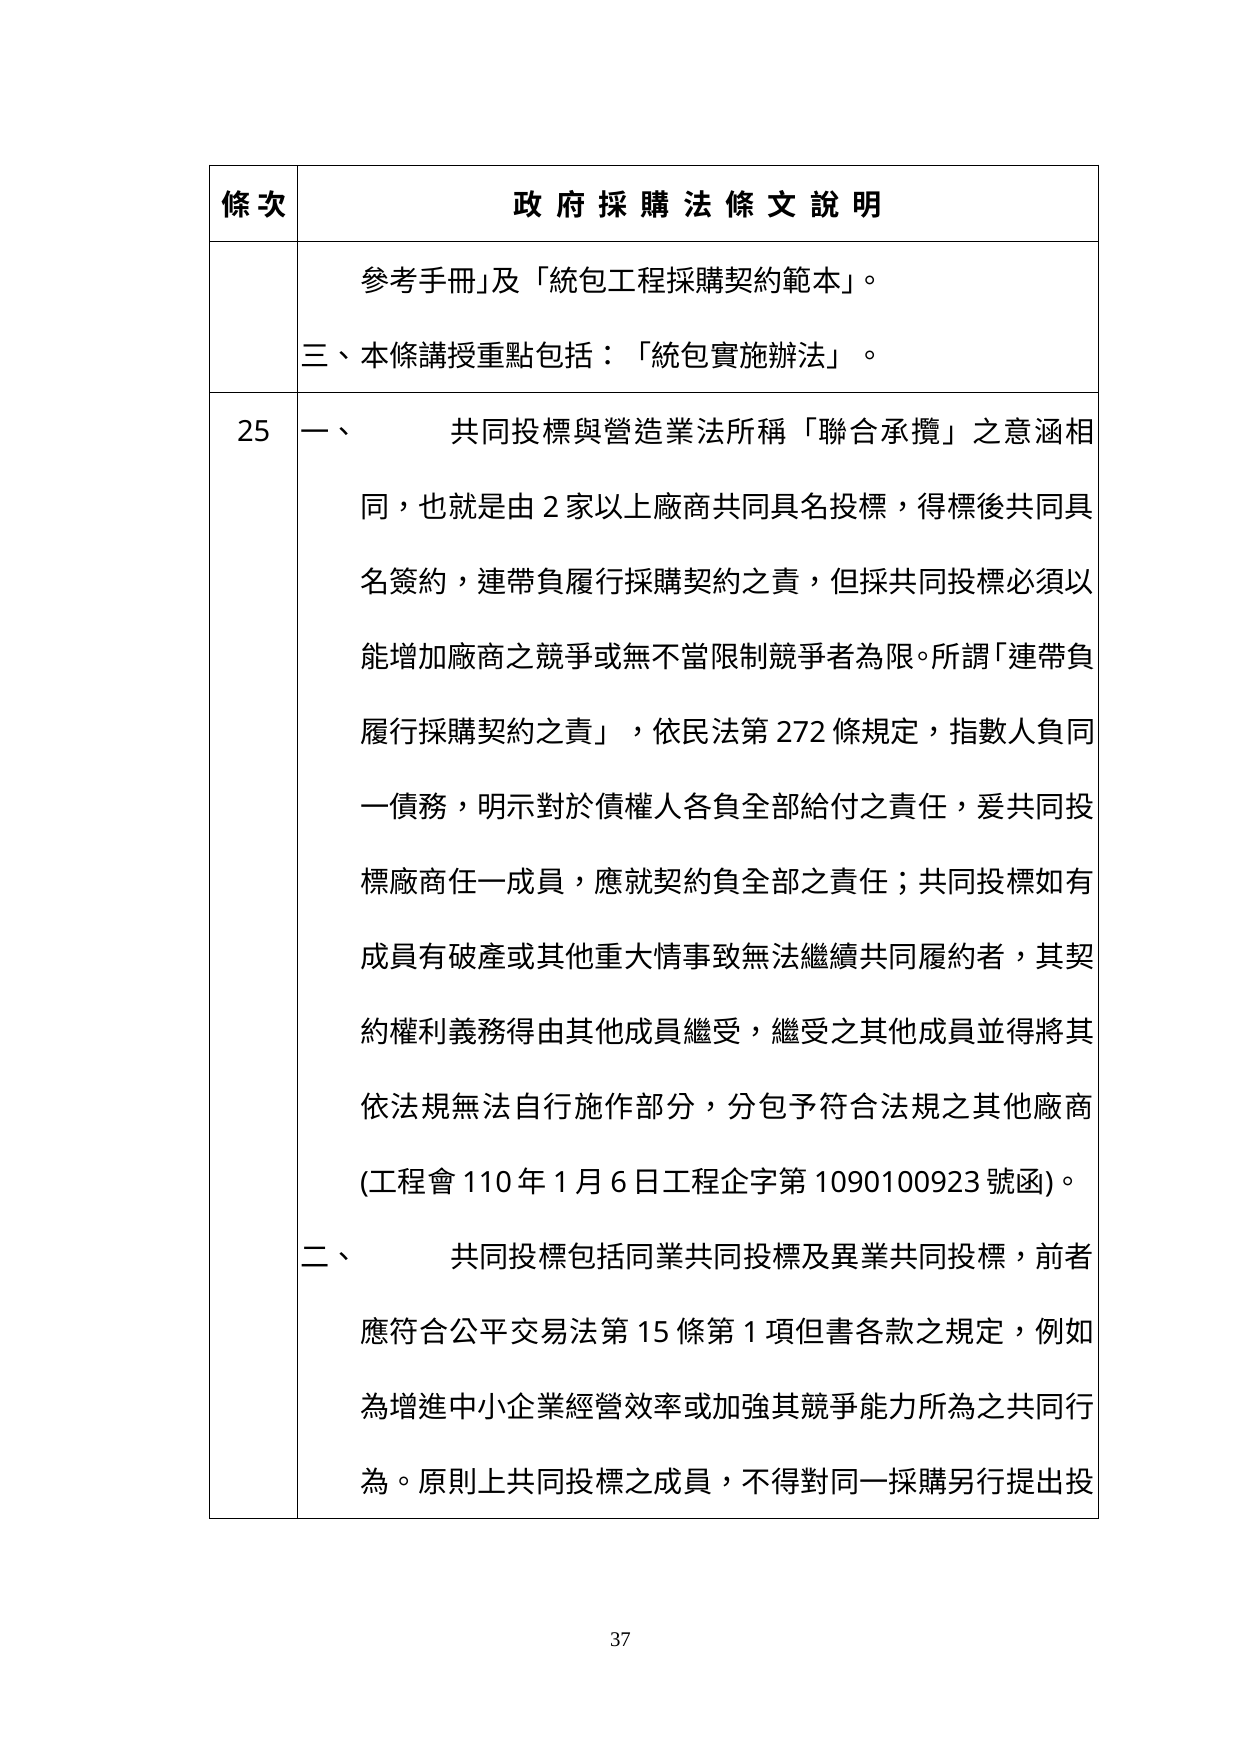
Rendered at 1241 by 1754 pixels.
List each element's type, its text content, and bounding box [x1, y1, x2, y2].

table_header 政 府 採 購 法 條 文 說 明 [298, 166, 1098, 241]
table_cell [210, 242, 297, 392]
table_cell 共同投標與營造業法所稱「聯合承攬」之意涵相同，也就是由2家以上廠商共同具名投標，得標後共同具名簽約，連帶負履行採購契約之責，但採共同投標必須以能增加廠商之競爭或無不當限制競爭者為限。所謂「連帶負履行採購契約之責」，依民法第272條規定，指數人負同一債務，明示對於債權人各負全部給付之責任，爰共同投標廠商任一成員，應就契約負全部之責任；共同投標如有成員有破產或其他重大情事致無法繼續共同履約者，其契約權利義務得由其他成員繼受，繼受之其他成員並得將其依法規無法自行施作部分，分包予符合法規之其他廠商(工程會110年1月6日工程企字第1090100923號函)。 共同投標包括同業共同投標及異業共同投標，前者應符合公平交易法第15條第1項但書各款之規定，例如為增進中小企業經營效率或加強其競爭能力所為之共同行為。原則上共同投標之成員，不得對同一採購另行提出投 [298, 393, 1098, 1518]
table_cell 25 [210, 393, 297, 1518]
table_header 條 次 [210, 166, 297, 241]
table_cell 參考手冊｣及「統包工程採購契約範本｣。 本條講授重點包括：「統包實施辦法」。 [298, 242, 1098, 392]
